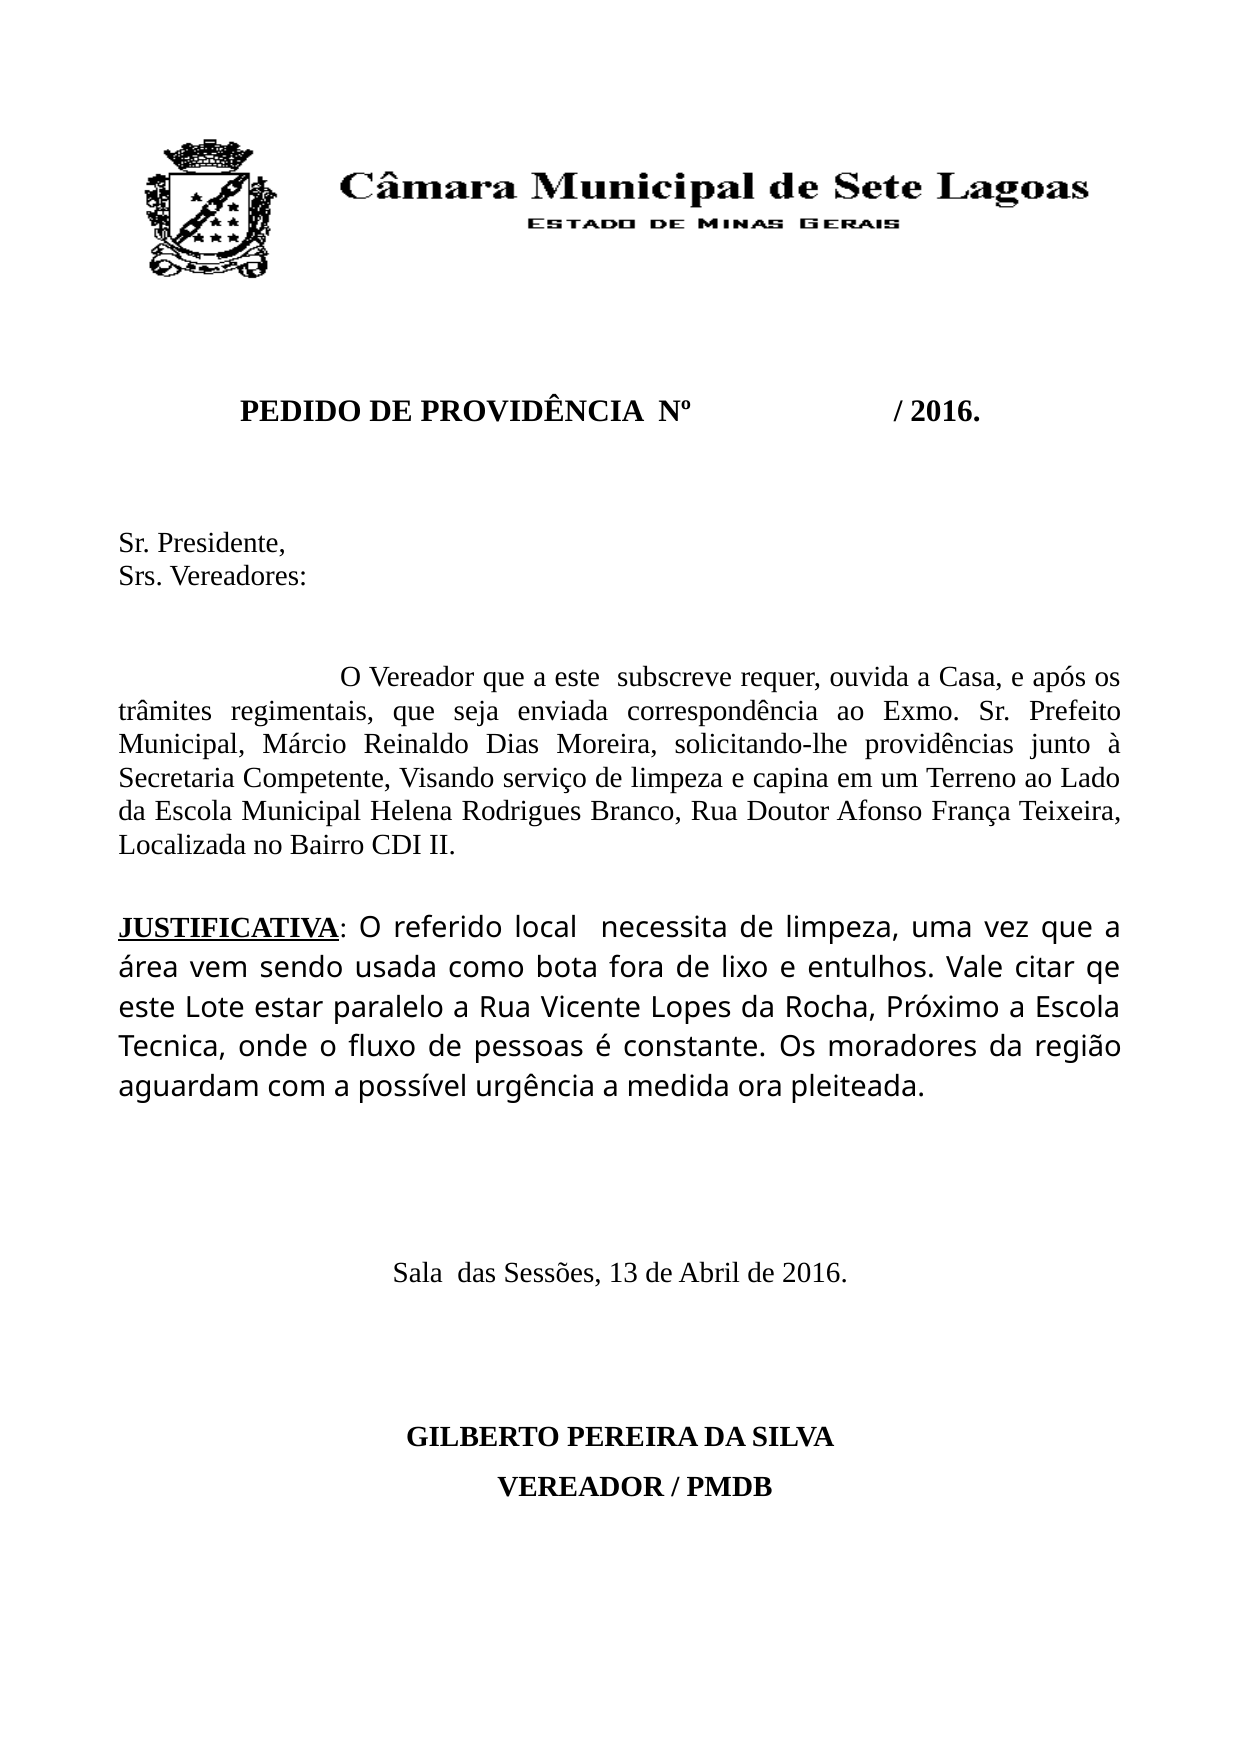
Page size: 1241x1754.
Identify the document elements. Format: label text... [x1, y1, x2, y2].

picture [134, 127, 1106, 288]
text PEDIDO DE PROVIDÊNCIA Nº / 2016. [118, 387, 1122, 430]
text JUSTIFICATIVA: O referido local necessita de limpeza, uma vez que a área vem sendo usada como bota fora de lixo e entulhos. Vale citar qe este Lote estar paralelo a Rua Vicente Lopes da Rocha, Próximo a Escola Tecnica, onde o fluxo de pessoas é constante. Os moradores da região aguardam com a possível urgência a medida ora pleiteada. [118, 906, 1122, 1105]
text VEREADOR / PMDB [118, 1469, 1122, 1503]
text Sr. Presidente, [118, 525, 1122, 558]
text Sala das Sessões, 13 de Abril de 2016. [118, 1256, 1122, 1289]
text O Vereador que a este subscreve requer, ouvida a Casa, e após os trâmites regimentais, que seja enviada correspondência ao Exmo. Sr. Prefeito Municipal, Márcio Reinaldo Dias Moreira, solicitando-lhe providências junto à Secretaria Competente, Visando serviço de limpeza e capina em um Terreno ao Lado da Escola Municipal Helena Rodrigues Branco, Rua Doutor Afonso França Teixeira, Localizada no Bairro CDI II. [118, 659, 1122, 860]
subtitle GILBERTO PEREIRA DA SILVA [118, 1419, 1122, 1452]
text Srs. Vereadores: [118, 558, 1122, 592]
